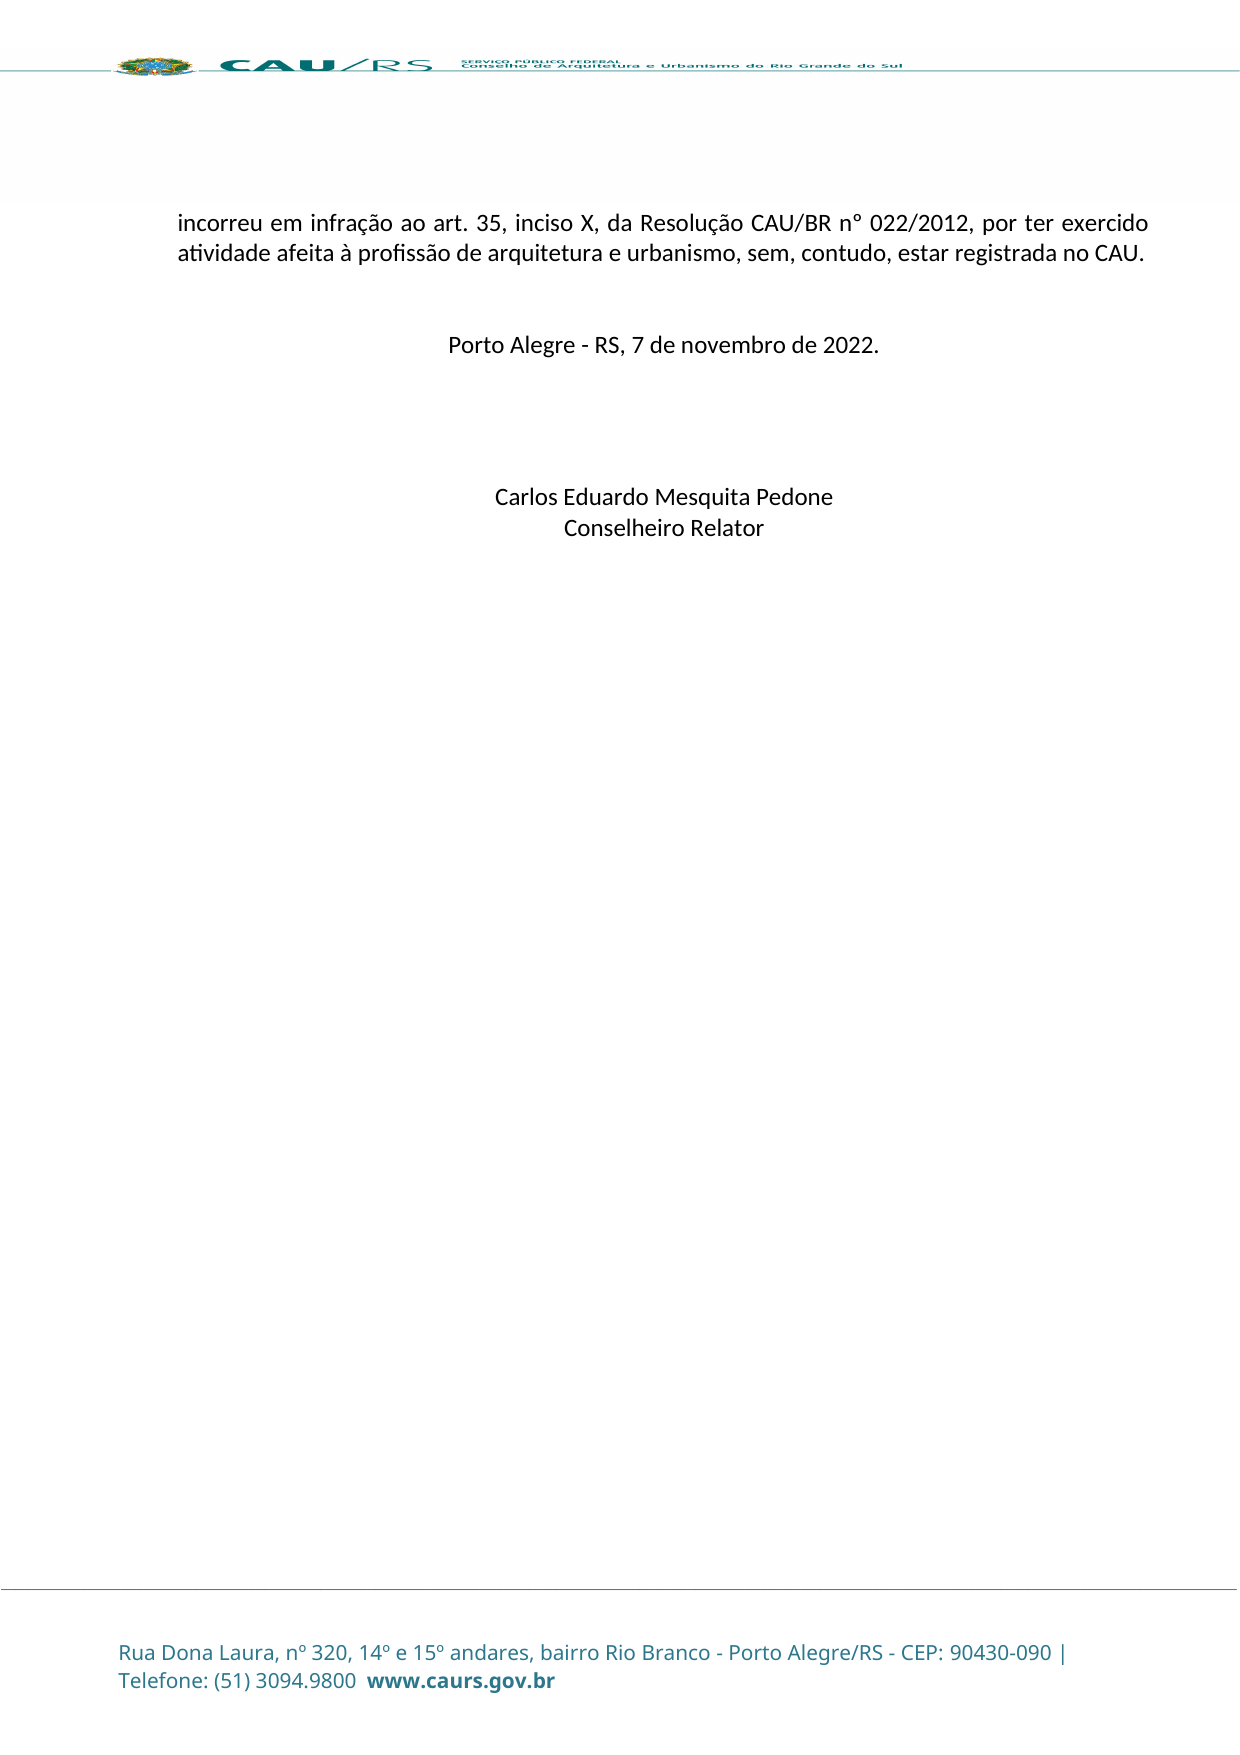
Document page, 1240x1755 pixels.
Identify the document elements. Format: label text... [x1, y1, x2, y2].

text incorreu em infração ao art. 35, inciso X, da Resolução CAU/BR nº 022/2012, por ter exercido atividade afeita à profissão de arquitetura e urbanismo, sem, contudo, estar registrada no CAU. [177, 207, 1151, 268]
text Conselheiro Relator [177, 512, 1151, 542]
text Porto Alegre - RS, 7 de novembro de 2022. [177, 329, 1151, 359]
text Carlos Eduardo Mesquita Pedone [177, 481, 1151, 512]
